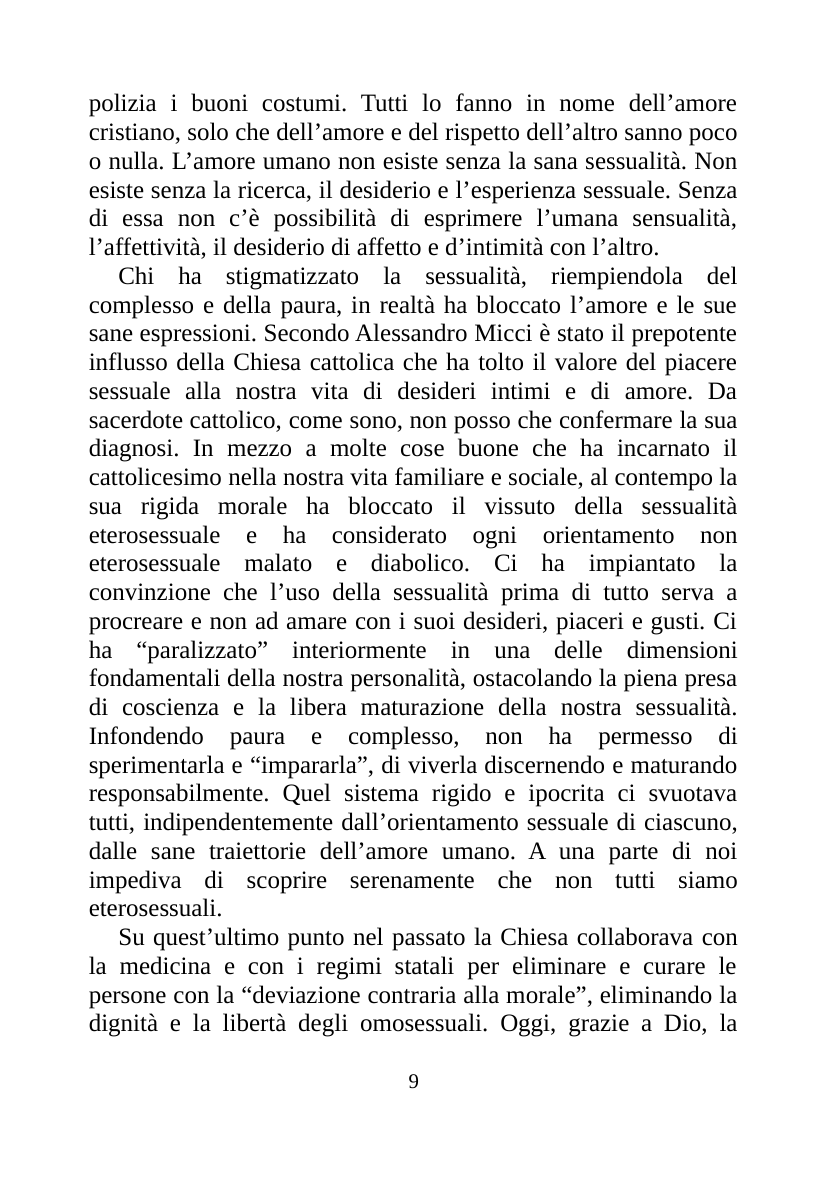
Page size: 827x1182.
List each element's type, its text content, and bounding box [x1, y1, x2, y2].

text Chi ha stigmatizzato la sessualità, riempiendola del complesso e della paura, in realtà ha bloccato l’amore e le sue sane espressioni. Secondo Alessandro Micci è stato il prepotente influsso della Chiesa cattolica che ha tolto il valore del piacere sessuale alla nostra vita di desideri intimi e di amore. Da sacerdote cattolico, come sono, non posso che confermare la sua diagnosi. In mezzo a molte cose buone che ha incarnato il cattolicesimo nella nostra vita familiare e sociale, al contempo la sua rigida morale ha bloccato il vissuto della sessualità eterosessuale e ha considerato ogni orientamento non eterosessuale malato e diabolico. Ci ha impiantato la convinzione che l’uso della sessualità prima di tutto serva a procreare e non ad amare con i suoi desideri, piaceri e gusti. Ci ha “paralizzato” interiormente in una delle dimensioni fondamentali della nostra personalità, ostacolando la piena presa di coscienza e la libera maturazione della nostra sessualità. Infondendo paura e complesso, non ha permesso di sperimentarla e “impararla”, di viverla discernendo e maturando responsabilmente. Quel sistema rigido e ipocrita ci svuotava tutti, indipendentemente dall’orientamento sessuale di ciascuno, dalle sane traiettorie dell’amore umano. A una parte di noi impediva di scoprire serenamente che non tutti siamo eterosessuali. [88, 261, 738, 922]
text Su quest’ultimo punto nel passato la Chiesa collaborava con la medicina e con i regimi statali per eliminare e curare le persone con la “deviazione contraria alla morale”, eliminando la dignità e la libertà degli omosessuali. Oggi, grazie a Dio, la [88, 922, 738, 1037]
text polizia i buoni costumi. Tutti lo fanno in nome dell’amore cristiano, solo che dell’amore e del rispetto dell’altro sanno poco o nulla. L’amore umano non esiste senza la sana sessualità. Non esiste senza la ricerca, il desiderio e l’esperienza sessuale. Senza di essa non c’è possibilità di esprimere l’umana sensualità, l’affettività, il desiderio di affetto e d’intimità con l’altro. [88, 88, 738, 261]
